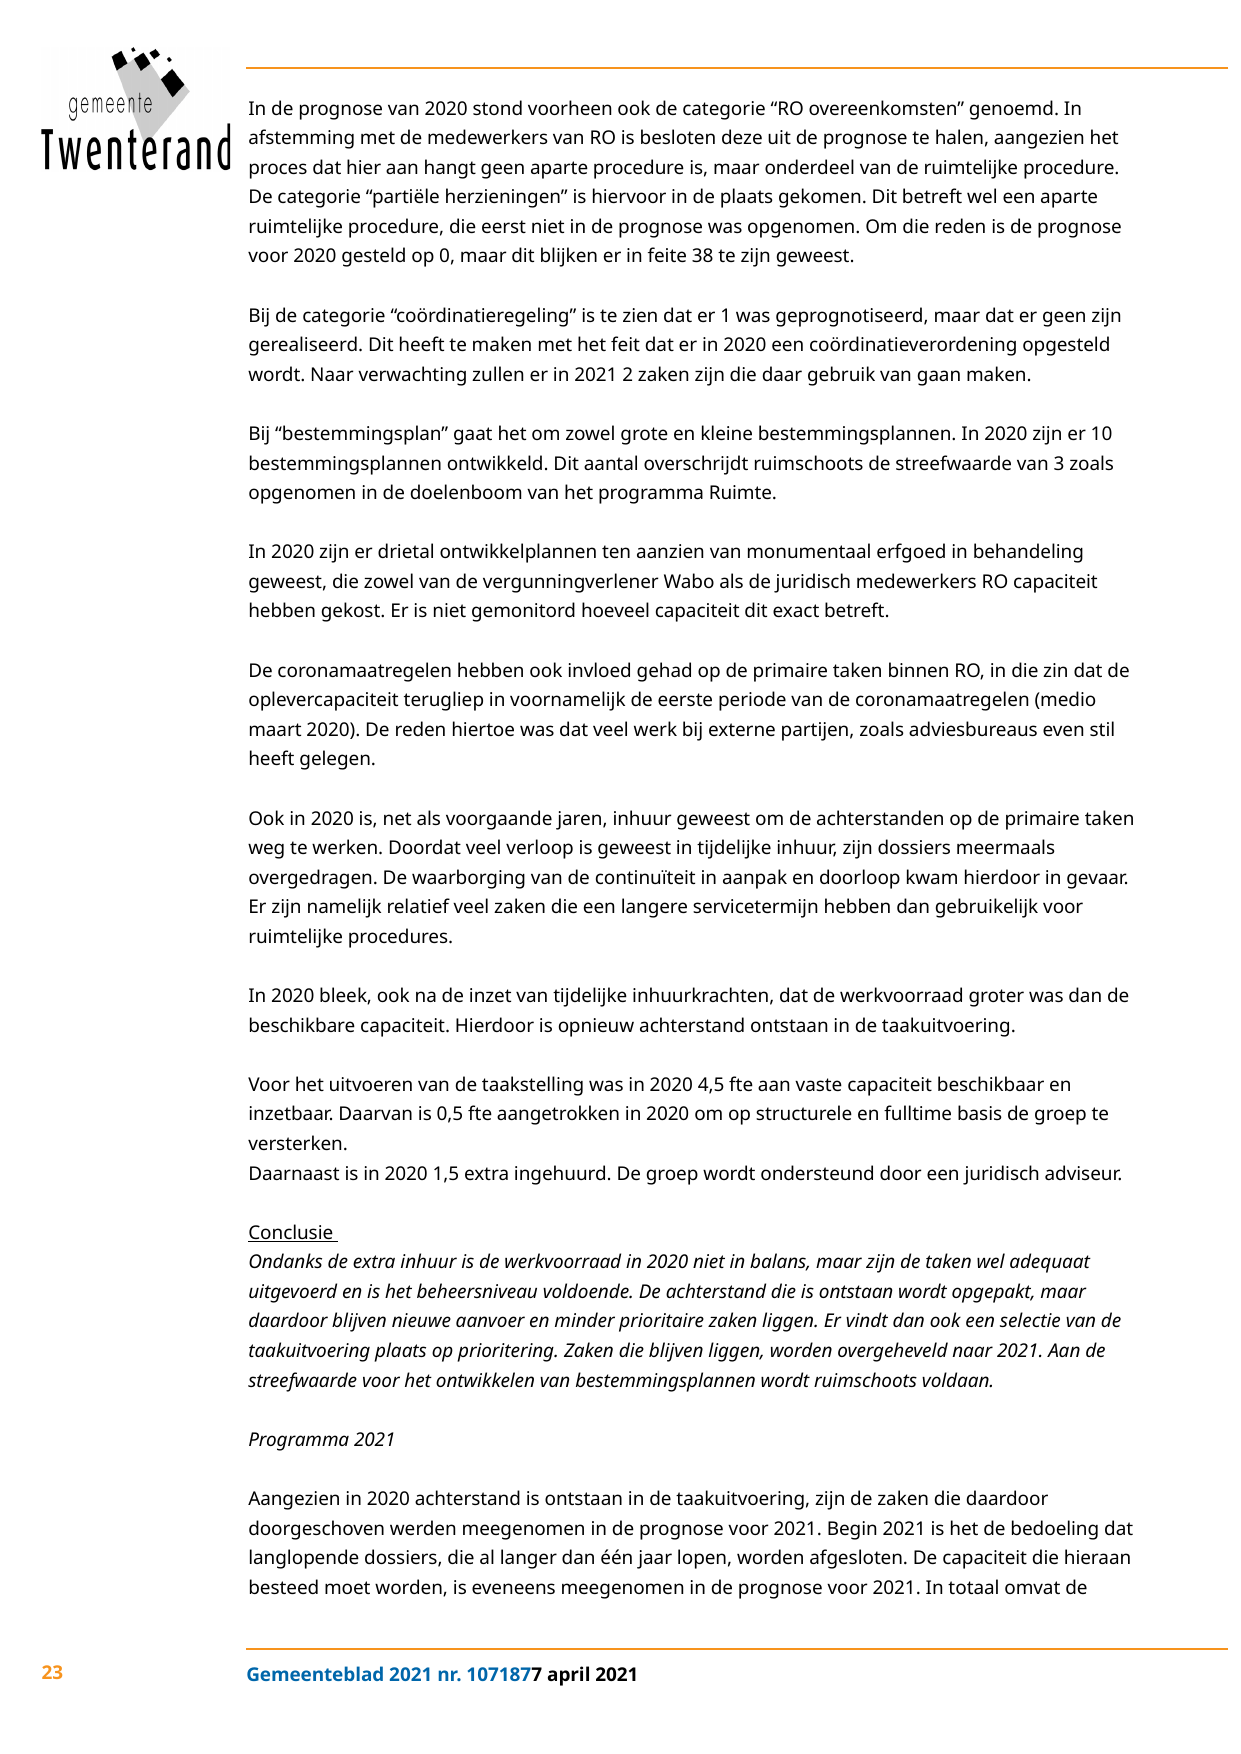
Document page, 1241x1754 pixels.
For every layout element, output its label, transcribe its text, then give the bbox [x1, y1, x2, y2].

picture [41, 47, 231, 172]
text In 2020 bleek, ook na de inzet van tijdelijke inhuurkrachten, dat de werkvoorraad groter was dan de beschikbare capaciteit. Hierdoor is opnieuw achterstand ontstaan in de taakuitvoering. [248, 982, 1152, 1038]
text Voor het uitvoeren van de taakstelling was in 2020 4,5 fte aan vaste capaciteit beschikbaar en inzetbaar. Daarvan is 0,5 fte aangetrokken in 2020 om op structurele en fulltime basis de groep te versterken. [248, 1071, 1152, 1156]
text Daarnaast is in 2020 1,5 extra ingehuurd. De groep wordt ondersteund door een juridisch adviseur. [248, 1160, 1152, 1186]
text In de prognose van 2020 stond voorheen ook de categorie “RO overeenkomsten” genoemd. In afstemming met de medewerkers van RO is besloten deze uit de prognose te halen, aangezien het proces dat hier aan hangt geen aparte procedure is, maar onderdeel van de ruimtelijke procedure. [248, 95, 1152, 180]
text De coronamaatregelen hebben ook invloed gehad op de primaire taken binnen RO, in die zin dat de oplevercapaciteit terugliep in voornamelijk de eerste periode van de coronamaatregelen (medio maart 2020). De reden hiertoe was dat veel werk bij externe partijen, zoals adviesbureaus even stil heeft gelegen. [248, 657, 1152, 771]
text Ondanks de extra inhuur is de werkvoorraad in 2020 niet in balans, maar zijn de taken wel adequaat uitgevoerd en is het beheersniveau voldoende. De achterstand die is ontstaan wordt opgepakt, maar daardoor blijven nieuwe aanvoer en minder prioritaire zaken liggen. Er vindt dan ook een selectie van de taakuitvoering plaats op prioritering. Zaken die blijven liggen, worden overgeheveld naar 2021. Aan de streefwaarde voor het ontwikkelen van bestemmingsplannen wordt ruimschoots voldaan. [248, 1248, 1152, 1393]
text Aangezien in 2020 achterstand is ontstaan in de taakuitvoering, zijn de zaken die daardoor doorgeschoven werden meegenomen in de prognose voor 2021. Begin 2021 is het de bedoeling dat langlopende dossiers, die al langer dan één jaar lopen, worden afgesloten. De capaciteit die hieraan besteed moet worden, is eveneens meegenomen in de prognose voor 2021. In totaal omvat de [248, 1485, 1152, 1600]
text Bij de categorie “coördinatieregeling” is te zien dat er 1 was geprognotiseerd, maar dat er geen zijn gerealiseerd. Dit heeft te maken met het feit dat er in 2020 een coördinatieverordening opgesteld wordt. Naar verwachting zullen er in 2021 2 zaken zijn die daar gebruik van gaan maken. [248, 302, 1152, 387]
text Programma 2021 [248, 1426, 1152, 1452]
text Bij “bestemmingsplan” gaat het om zowel grote en kleine bestemmingsplannen. In 2020 zijn er 10 bestemmingsplannen ontwikkeld. Dit aantal overschrijdt ruimschoots de streefwaarde van 3 zoals opgenomen in de doelenboom van het programma Ruimte. [248, 420, 1152, 505]
text In 2020 zijn er drietal ontwikkelplannen ten aanzien van monumentaal erfgoed in behandeling geweest, die zowel van de vergunningverlener Wabo als de juridisch medewerkers RO capaciteit hebben gekost. Er is niet gemonitord hoeveel capaciteit dit exact betreft. [248, 538, 1152, 623]
text Conclusie [248, 1219, 1152, 1245]
text Ook in 2020 is, net als voorgaande jaren, inhuur geweest om de achterstanden op de primaire taken weg te werken. Doordat veel verloop is geweest in tijdelijke inhuur, zijn dossiers meermaals overgedragen. De waarborging van de continuïteit in aanpak en doorloop kwam hierdoor in gevaar. Er zijn namelijk relatief veel zaken die een langere servicetermijn hebben dan gebruikelijk voor ruimtelijke procedures. [248, 805, 1152, 949]
text De categorie “partiële herzieningen” is hiervoor in de plaats gekomen. Dit betreft wel een aparte ruimtelijke procedure, die eerst niet in de prognose was opgenomen. Om die reden is de prognose voor 2020 gesteld op 0, maar dit blijken er in feite 38 te zijn geweest. [248, 183, 1152, 268]
